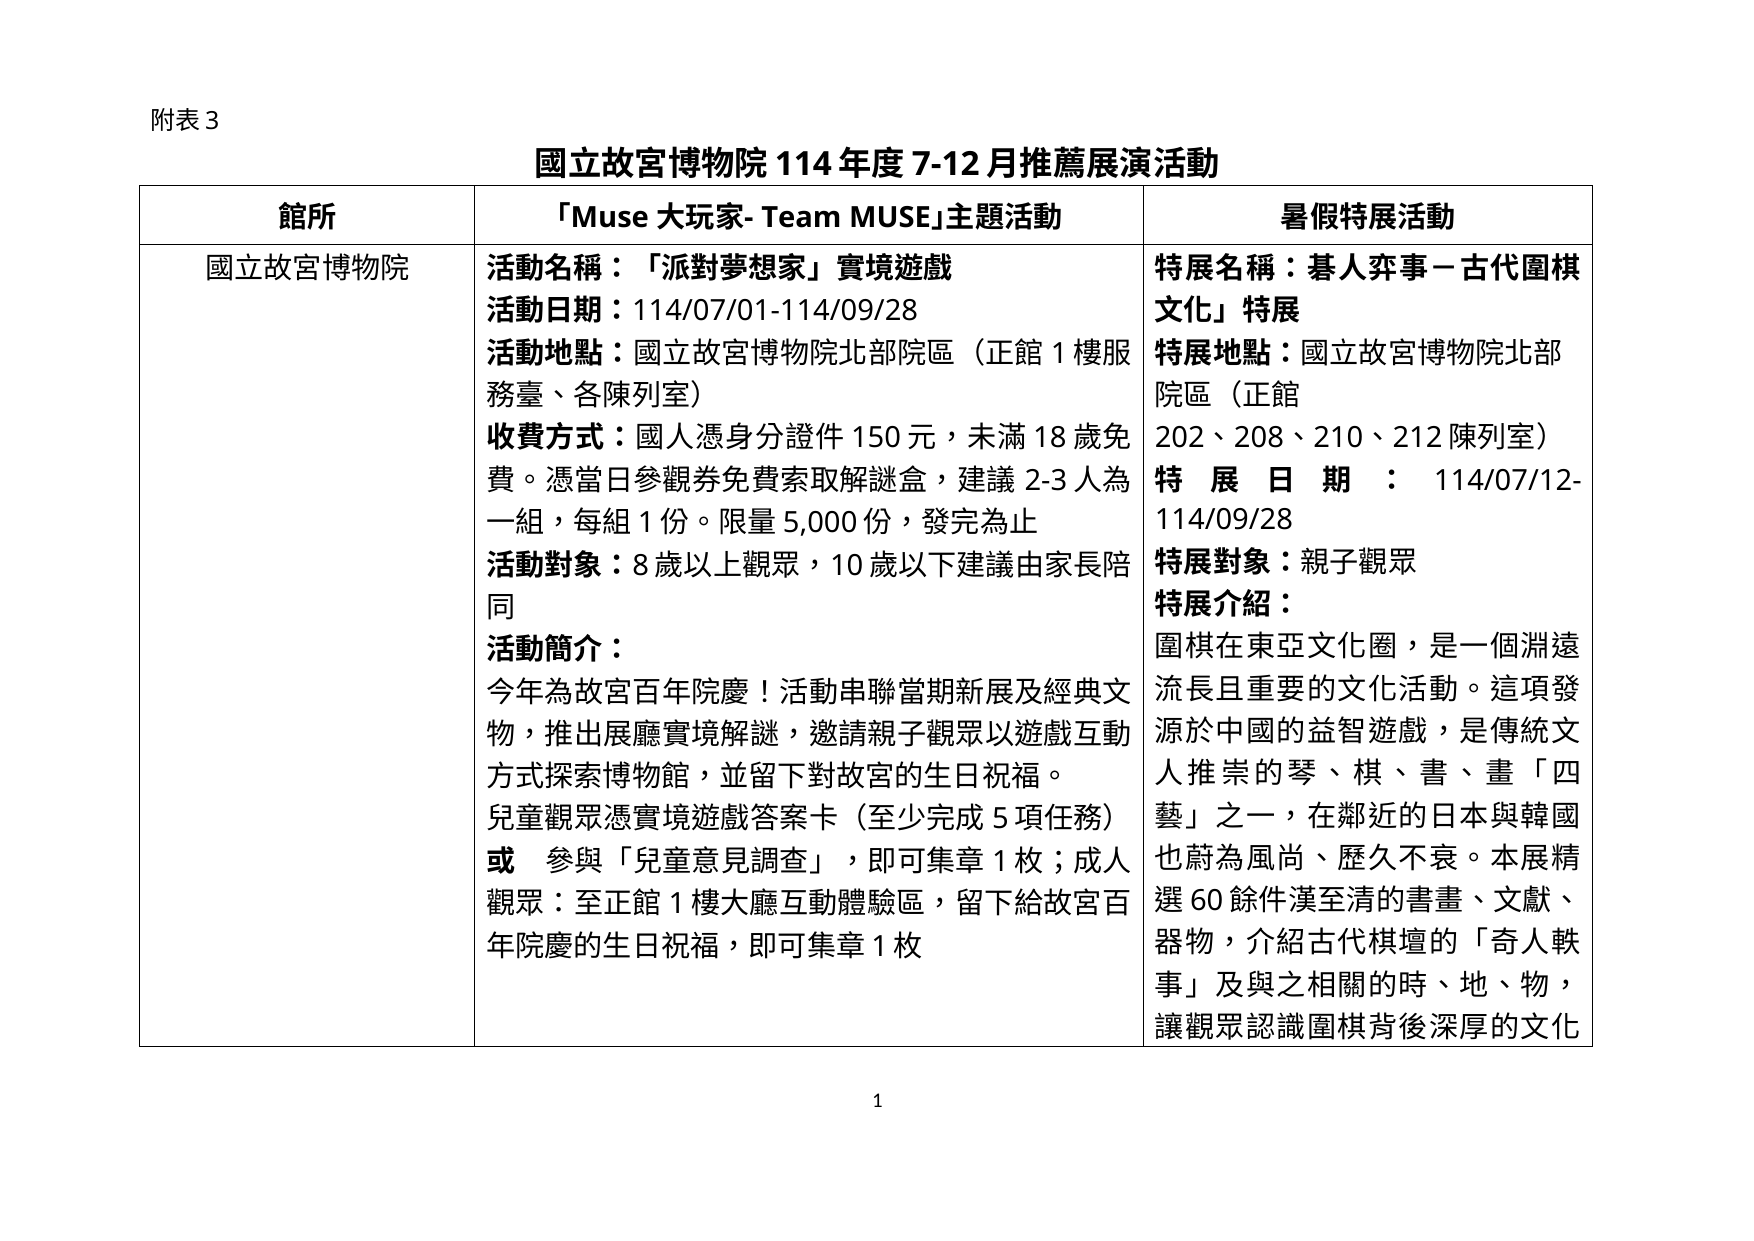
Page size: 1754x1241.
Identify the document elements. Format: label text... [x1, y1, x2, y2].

text 國立故宮博物院114年度7-12月推薦展演活動 [150, 137, 1604, 185]
table_header 館所 [140, 186, 474, 244]
table_header 暑假特展活動 [1144, 186, 1592, 244]
table_header ｢Muse 大玩家- Team MUSE｣主題活動 [475, 186, 1143, 244]
table_cell 活動名稱：「派對夢想家」實境遊戲 活動日期：114/07/01-114/09/28 活動地點：國立故宮博物院北部院區（正館1樓服務臺、各陳列室） 收費方式：國人憑身分證件150元，未滿18歲免費。憑當日參觀券免費索取解謎盒，建議2-3人為一組，每組1份。限量5,000份，發完為止 活動對象：8歲以上觀眾，10歲以下建議由家長陪同 活動簡介： 今年為故宮百年院慶！活動串聯當期新展及經典文物，推出展廳實境解謎，邀請親子觀眾以遊戲互動方式探索博物館，並留下對故宮的生日祝福。 兒童觀眾憑實境遊戲答案卡（至少完成5項任務）或 參與「兒童意見調查」，即可集章1枚；成人觀眾：至正館1樓大廳互動體驗區，留下給故宮百年院慶的生日祝福，即可集章1枚 [475, 245, 1143, 1046]
table_cell 特展名稱：碁人弈事－古代圍棋文化」特展 特展地點：國立故宮博物院北部院區（正館202、208、210、212陳列室） 特展日期：114/07/12-114/09/28 特展對象：親子觀眾 特展介紹： 圍棋在東亞文化圈，是一個淵遠流長且重要的文化活動。這項發源於中國的益智遊戲，是傳統文人推崇的琴、棋、書、畫「四藝」之一，在鄰近的日本與韓國也蔚為風尚、歷久不衰。本展精選60餘件漢至清的書畫、文獻、器物，介紹古代棋壇的「奇人軼事」及與之相關的時、地、物，讓觀眾認識圍棋背後深厚的文化 [1144, 245, 1592, 1046]
table_cell 國立故宮博物院 [140, 245, 474, 1046]
